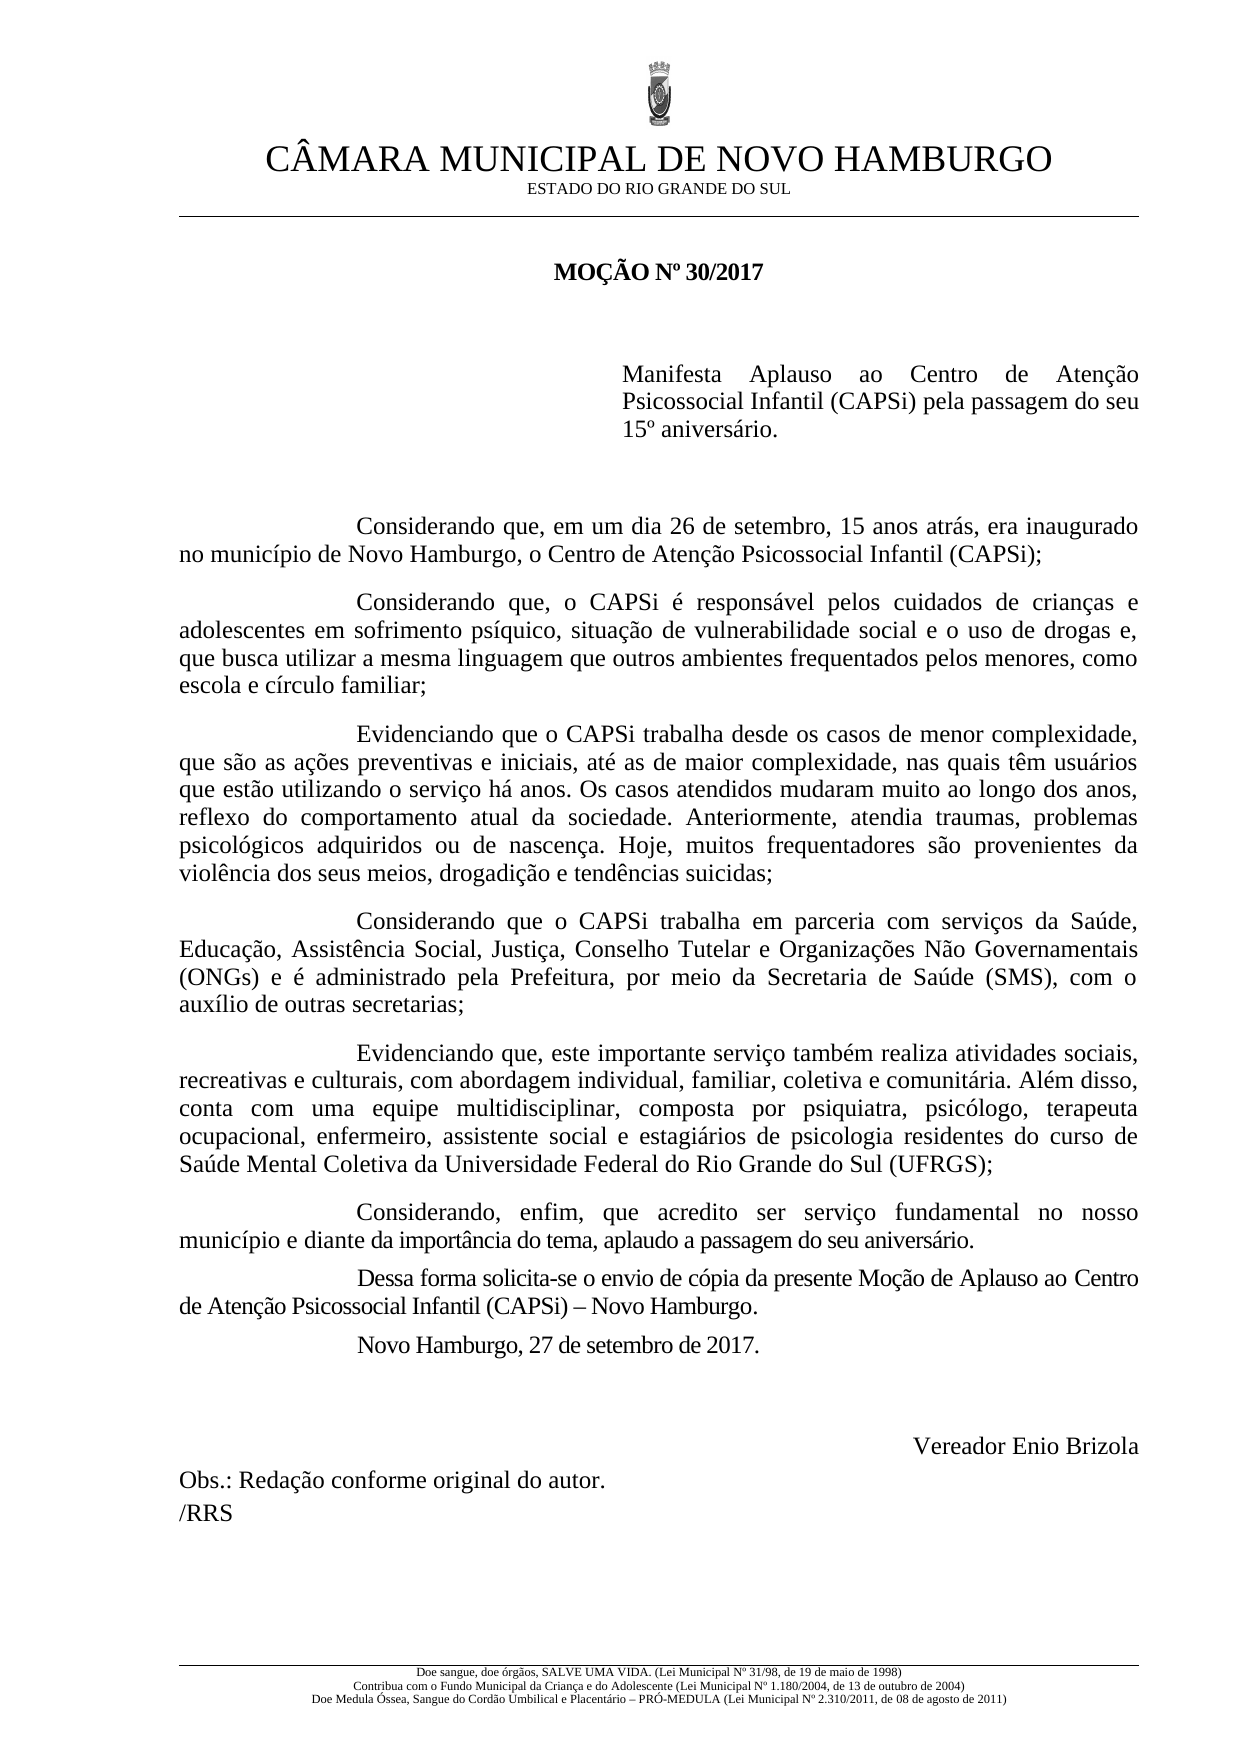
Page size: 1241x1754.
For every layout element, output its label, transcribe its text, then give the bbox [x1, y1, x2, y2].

text Dessa forma solicita-se o envio de cópia da presente Moção de Aplauso ao Centro de Atenção Psicossocial Infantil (CAPSi) – Novo Hamburgo. [179, 1264, 1139, 1319]
text Novo Hamburgo, 27 de setembro de 2017. [179, 1331, 1139, 1359]
text Obs.: Redação conforme original do autor. [179, 1466, 1139, 1493]
text Considerando que o CAPSi trabalha em parceria com serviços da Saúde, Educação, Assistência Social, Justiça, Conselho Tutelar e Organizações Não Governamentais (ONGs) e é administrado pela Prefeitura, por meio da Secretaria de Saúde (SMS), com o auxílio de outras secretarias; [179, 907, 1139, 1018]
text Considerando, enfim, que acredito ser serviço fundamental no nosso município e diante da importância do tema, aplaudo a passagem do seu aniversário. [179, 1198, 1139, 1254]
text Vereador Enio Brizola [179, 1432, 1139, 1460]
text /RRS [179, 1499, 1139, 1527]
text Considerando que, em um dia 26 de setembro, 15 anos atrás, era inaugurado no município de Novo Hamburgo, o Centro de Atenção Psicossocial Infantil (CAPSi); [179, 512, 1139, 568]
text Evidenciando que, este importante serviço também realiza atividades sociais, recreativas e culturais, com abordagem individual, familiar, coletiva e comunitária. Além disso, conta com uma equipe multidisciplinar, composta por psiquiatra, psicólogo, terapeuta ocupacional, enfermeiro, assistente social e estagiários de psicologia residentes do curso de Saúde Mental Coletiva da Universidade Federal do Rio Grande do Sul (UFRGS); [179, 1039, 1139, 1177]
text Manifesta Aplauso ao Centro de Atenção Psicossocial Infantil (CAPSi) pela passagem do seu 15º aniversário. [622, 360, 1139, 443]
title MOÇÃO Nº 30/2017 [179, 258, 1139, 286]
text Considerando que, o CAPSi é responsável pelos cuidados de crianças e adolescentes em sofrimento psíquico, situação de vulnerabilidade social e o uso de drogas e, que busca utilizar a mesma linguagem que outros ambientes frequentados pelos menores, como escola e círculo familiar; [179, 588, 1139, 699]
text Evidenciando que o CAPSi trabalha desde os casos de menor complexidade, que são as ações preventivas e iniciais, até as de maior complexidade, nas quais têm usuários que estão utilizando o serviço há anos. Os casos atendidos mudaram muito ao longo dos anos, reflexo do comportamento atual da sociedade. Anteriormente, atendia traumas, problemas psicológicos adquiridos ou de nascença. Hoje, muitos frequentadores são provenientes da violência dos seus meios, drogadição e tendências suicidas; [179, 720, 1139, 886]
